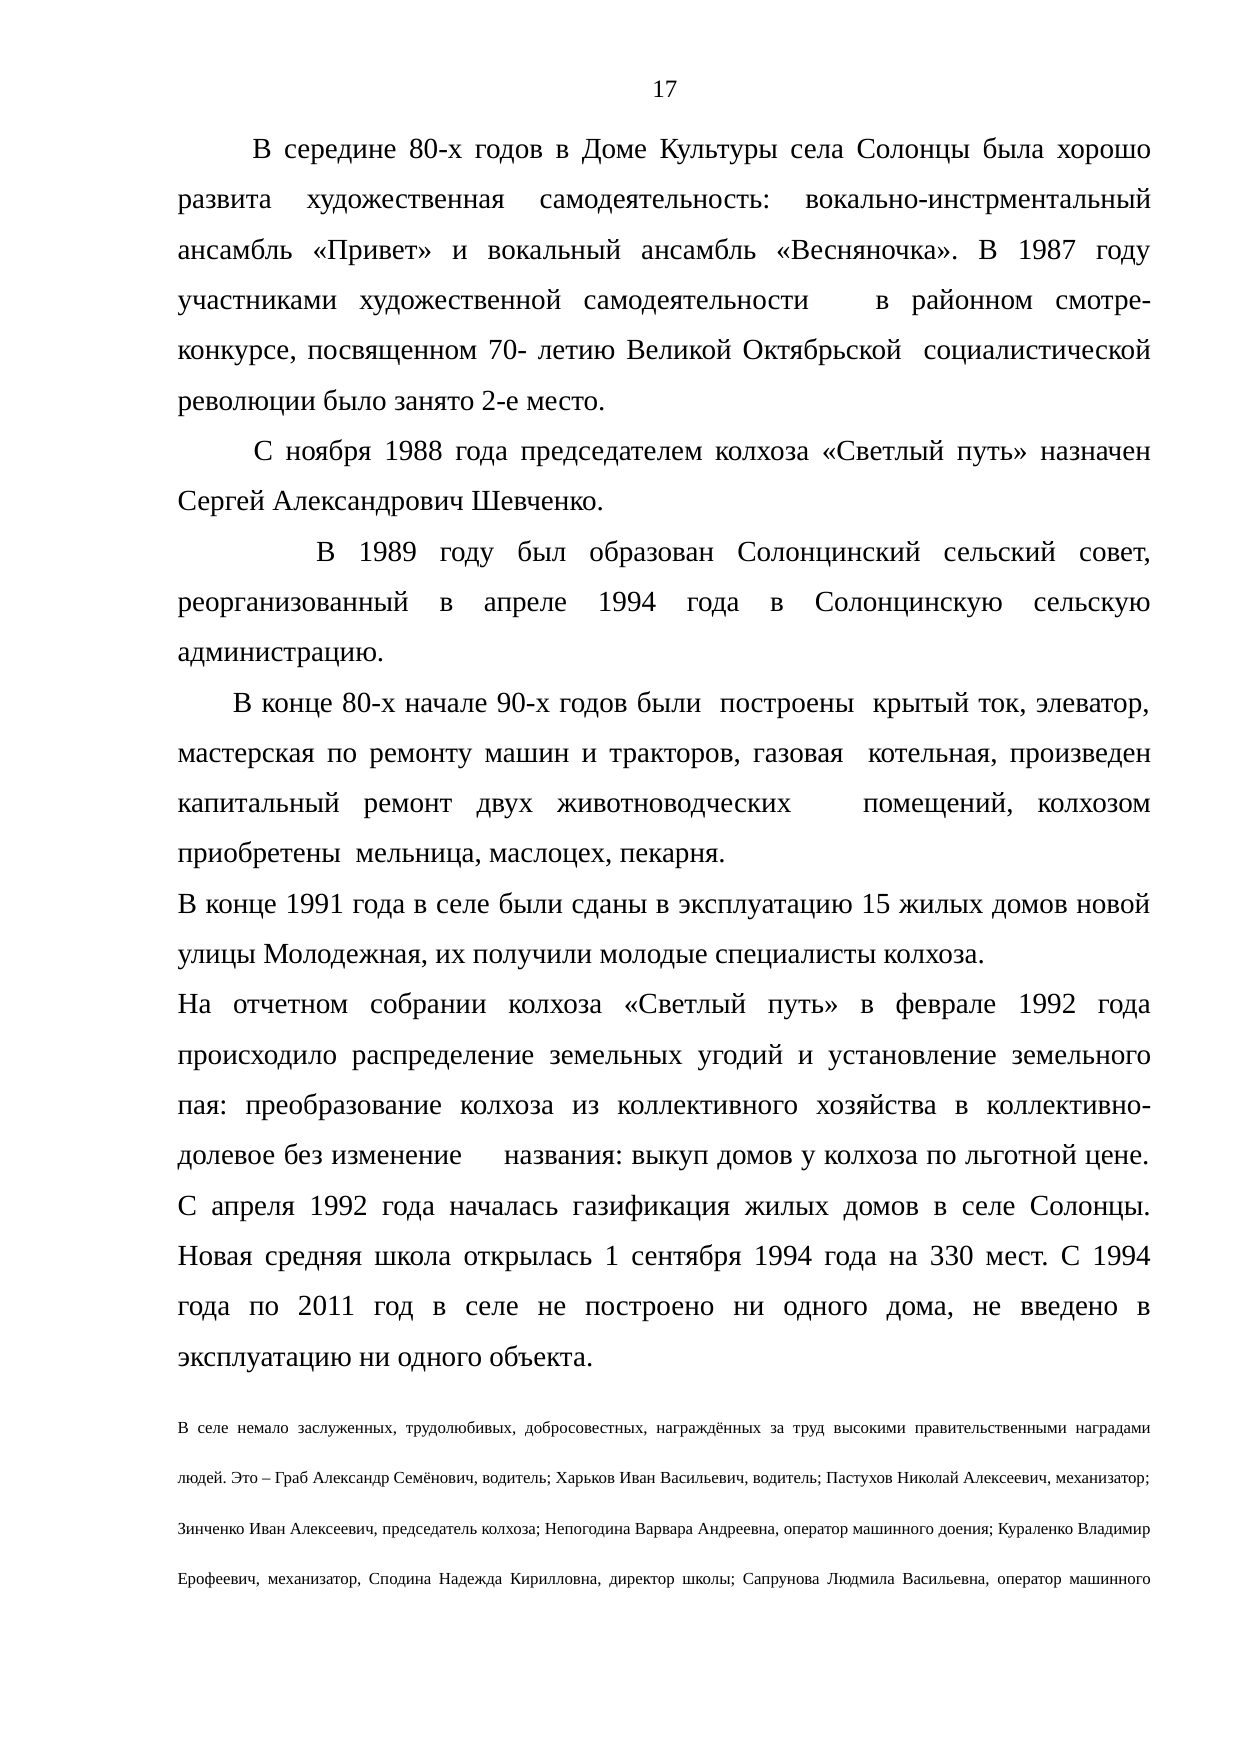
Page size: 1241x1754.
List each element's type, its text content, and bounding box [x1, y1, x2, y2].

text В середине 80-х годов в Доме Культуры села Солонцы была хорошо развита художественная самодеятельность: вокально-инстрментальный ансамбль «Привет» и вокальный ансамбль «Весняночка». В 1987 году участниками художественной самодеятельности в районном смотре-конкурсе, посвященном 70- летию Великой Октябрьской социалистической революции было занято 2-е место. [177, 131, 1152, 416]
text На отчетном собрании колхоза «Светлый путь» в феврале 1992 года происходило распределение земельных угодий и установление земельного пая: преобразование колхоза из коллективного хозяйства в коллективно-долевое без изменение названия: выкуп домов у колхоза по льготной цене. С апреля 1992 года началась газификация жилых домов в селе Солонцы. Новая средняя школа открылась 1 сентября 1994 года на 330 мест. С 1994 года по 2011 год в селе не построено ни одного дома, не введено в эксплуатацию ни одного объекта. [177, 987, 1152, 1372]
text С ноября 1988 года председателем колхоза «Светлый путь» назначен Сергей Александрович Шевченко. [177, 433, 1152, 517]
text В селе немало заслуженных, трудолюбивых, добросовестных, награждённых за труд высокими правительственными наградами людей. Это – Граб Александр Семёнович, водитель; Харьков Иван Васильевич, водитель; Пастухов Николай Алексеевич, механизатор; Зинченко Иван Алексеевич, председатель колхоза; Непогодина Варвара Андреевна, оператор машинного доения; Кураленко Владимир Ерофеевич, механизатор, Сподина Надежда Кирилловна, директор школы; Сапрунова Людмила Васильевна, оператор машинного [177, 1418, 1152, 1602]
text В конце 1991 года в селе были сданы в эксплуатацию 15 жилых домов новой улицы Молодежная, их получили молодые специалисты колхоза. [177, 886, 1152, 970]
text В конце 80-х начале 90-х годов были построены крытый ток, элеватор, мастерская по ремонту машин и тракторов, газовая котельная, произведен капитальный ремонт двух животноводческих помещений, колхозом приобретены мельница, маслоцех, пекарня. [177, 685, 1152, 869]
text В 1989 году был образован Солонцинский сельский совет, реорганизованный в апреле 1994 года в Солонцинскую сельскую администрацию. [177, 534, 1152, 668]
